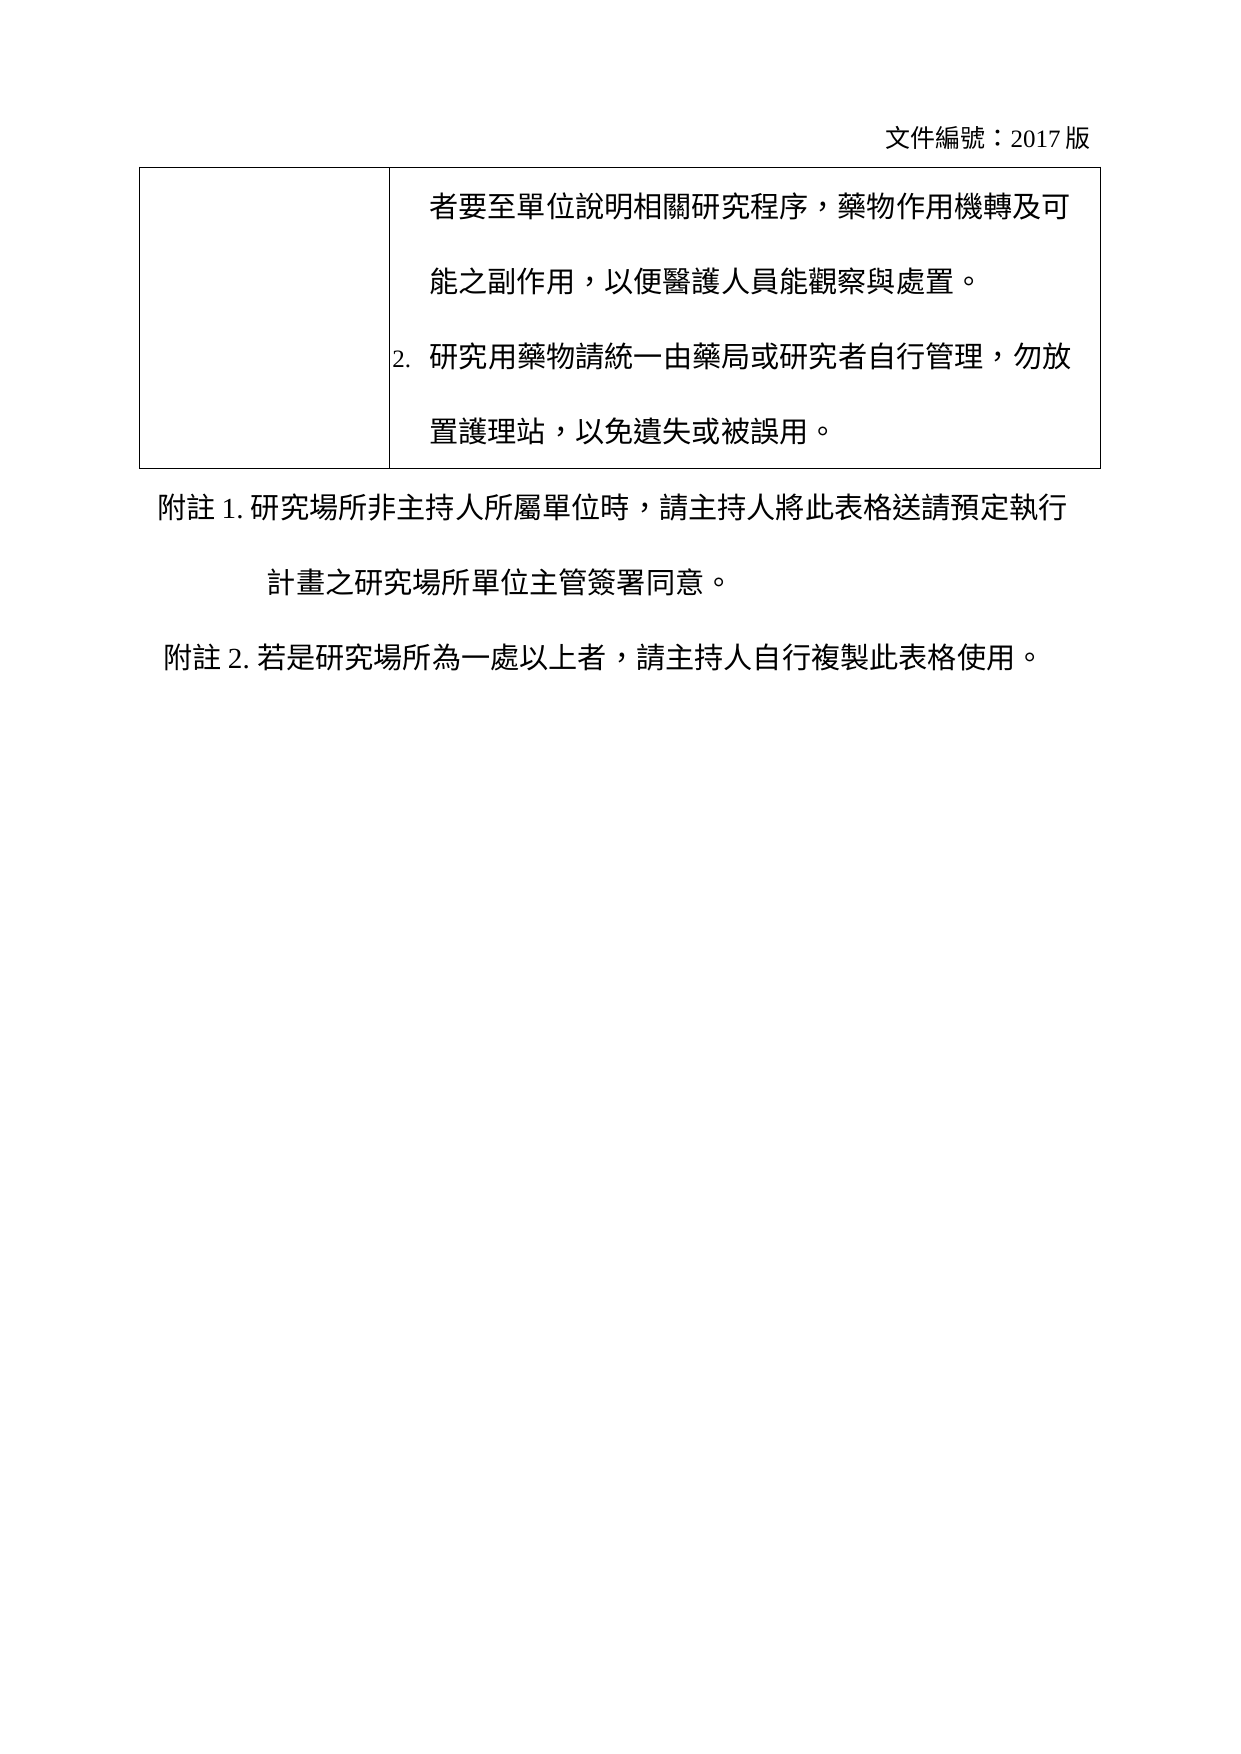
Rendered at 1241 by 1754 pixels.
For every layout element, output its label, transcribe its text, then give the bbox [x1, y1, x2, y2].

table_cell [140, 168, 389, 468]
table_cell 者要至單位說明相關研究程序，藥物作用機轉及可能之副作用，以便醫護人員能觀察與處置。 研究用藥物請統一由藥局或研究者自行管理，勿放置護理站，以免遺失或被誤用。 [390, 168, 1100, 468]
text 附註1. 研究場所非主持人所屬單位時，請主持人將此表格送請預定執行計畫之研究場所單位主管簽署同意。 [150, 469, 1090, 619]
text 附註2. 若是研究場所為一處以上者，請主持人自行複製此表格使用。 [163, 619, 1090, 694]
